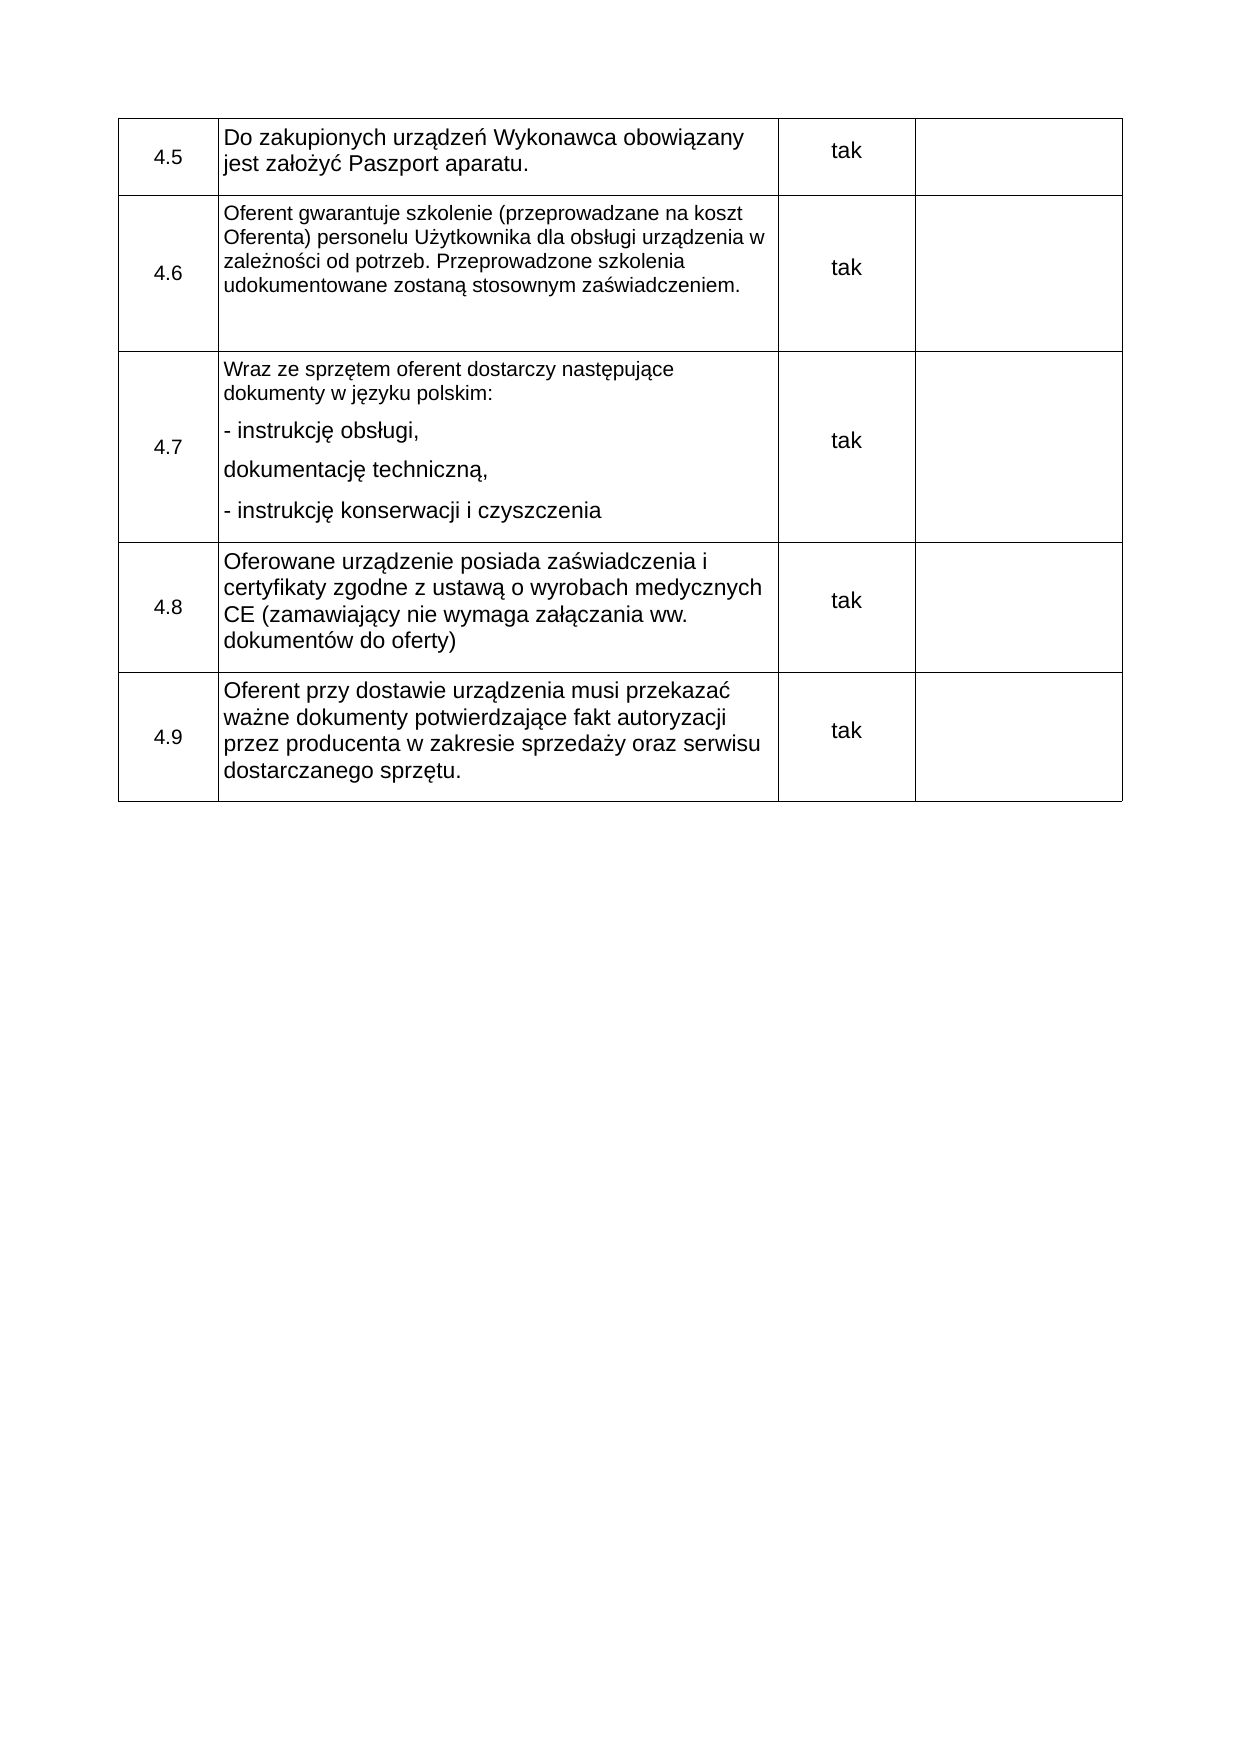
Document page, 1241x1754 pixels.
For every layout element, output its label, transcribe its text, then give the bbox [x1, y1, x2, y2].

table_cell 4.6 [119, 196, 218, 351]
table_cell [916, 352, 1122, 542]
table_cell tak [779, 543, 915, 672]
table_cell tak [779, 673, 915, 801]
table_cell 4.5 [119, 119, 218, 195]
table_cell tak [779, 196, 915, 351]
table_cell tak [779, 119, 915, 195]
table_cell 4.8 [119, 543, 218, 672]
table_cell Oferowane urządzenie posiada zaświadczenia i certyfikaty zgodne z ustawą o wyrobach medycznych CE (zamawiający nie wymaga załączania ww. dokumentów do oferty) [219, 543, 778, 672]
table_cell Do zakupionych urządzeń Wykonawca obowiązany jest założyć Paszport aparatu. [219, 119, 778, 195]
table_cell Oferent gwarantuje szkolenie (przeprowadzane na koszt Oferenta) personelu Użytkownika dla obsługi urządzenia w zależności od potrzeb. Przeprowadzone szkolenia udokumentowane zostaną stosownym zaświadczeniem. [219, 196, 778, 351]
table_cell 4.7 [119, 352, 218, 542]
table_cell Oferent przy dostawie urządzenia musi przekazać ważne dokumenty potwierdzające fakt autoryzacji przez producenta w zakresie sprzedaży oraz serwisu dostarczanego sprzętu. [219, 673, 778, 801]
table_cell [916, 543, 1122, 672]
table_cell 4.9 [119, 673, 218, 801]
table_cell Wraz ze sprzętem oferent dostarczy następujące dokumenty w języku polskim: - instrukcję obsługi, dokumentację techniczną, - instrukcję konserwacji i czyszczenia [219, 352, 778, 542]
table_cell [916, 119, 1122, 195]
table_cell [916, 196, 1122, 351]
table_cell tak [779, 352, 915, 542]
table_cell [916, 673, 1122, 801]
